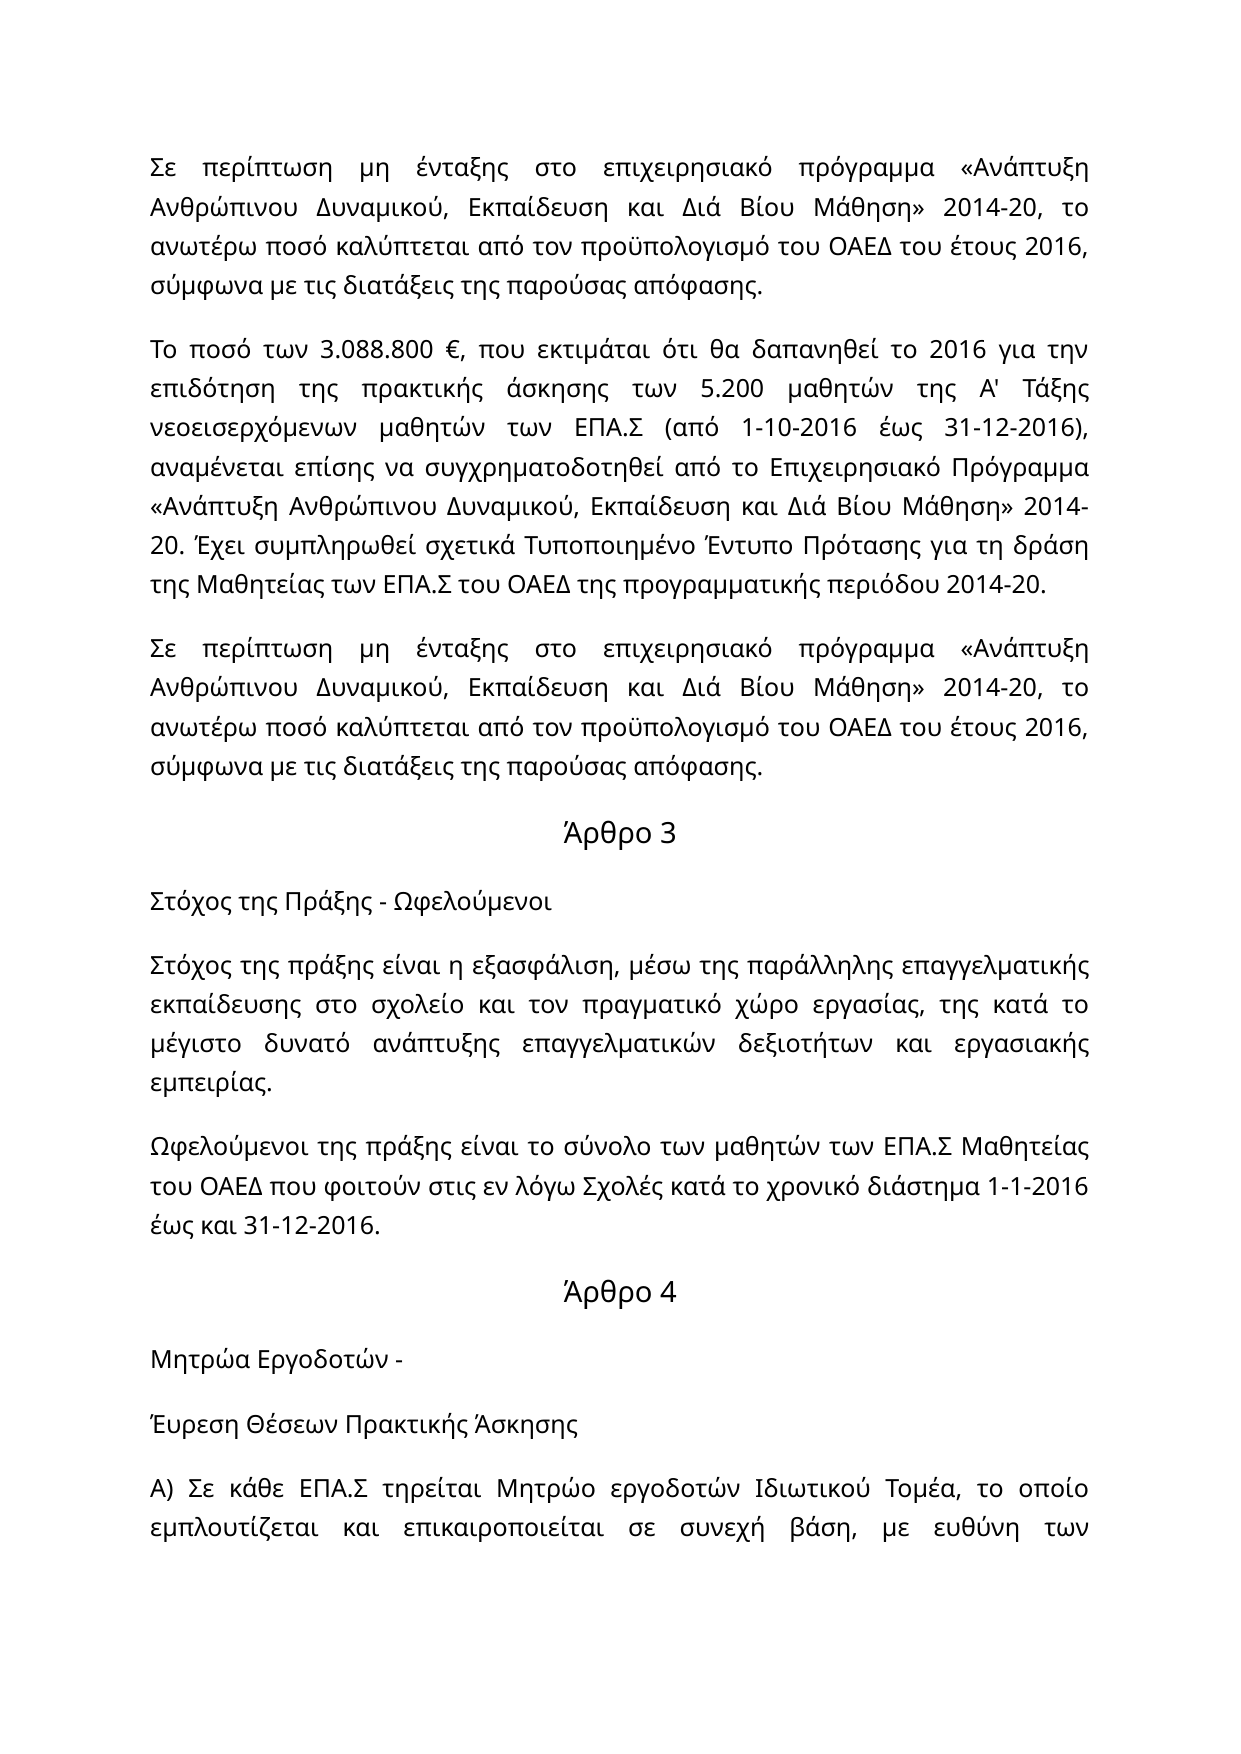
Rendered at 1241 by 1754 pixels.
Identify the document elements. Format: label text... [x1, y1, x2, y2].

text Έυρεση Θέσεων Πρακτικής Άσκησης [150, 1406, 1090, 1440]
text Το ποσό των 3.088.800 €, που εκτιμάται ότι θα δαπανηθεί το 2016 για την επιδότηση της πρακτικής άσκησης των 5.200 μαθητών της Α' Τάξης νεοεισερχόμενων μαθητών των ΕΠΑ.Σ (από 1-10-2016 έως 31-12-2016), αναμένεται επίσης να συγχρηματοδοτηθεί από το Επιχειρησιακό Πρόγραμμα «Ανάπτυξη Ανθρώπινου Δυναμικού, Εκπαίδευση και Διά Βίου Μάθηση» 2014-20. Έχει συμπληρωθεί σχετικά Τυποποιημένο Έντυπο Πρότασης για τη δράση της Μαθητείας των ΕΠΑ.Σ του ΟΑΕΔ της προγραμματικής περιόδου 2014-20. [150, 332, 1090, 601]
text Α) Σε κάθε ΕΠΑ.Σ τηρείται Μητρώο εργοδοτών Ιδιωτικού Τομέα, το οποίο εμπλουτίζεται και επικαιροποιείται σε συνεχή βάση, με ευθύνη των [150, 1470, 1090, 1544]
text Ωφελούμενοι της πράξης είναι το σύνολο των μαθητών των ΕΠΑ.Σ Μαθητείας του ΟΑΕΔ που φοιτούν στις εν λόγω Σχολές κατά το χρονικό διάστημα 1-1-2016 έως και 31-12-2016. [150, 1129, 1090, 1241]
text Μητρώα Εργοδοτών - [150, 1342, 1090, 1376]
subtitle Άρθρο 3 [150, 812, 1090, 852]
text Σε περίπτωση μη ένταξης στο επιχειρησιακό πρόγραμμα «Ανάπτυξη Ανθρώπινου Δυναμικού, Εκπαίδευση και Διά Βίου Μάθηση» 2014-20, το ανωτέρω ποσό καλύπτεται από τον προϋπολογισμό του ΟΑΕΔ του έτους 2016, σύμφωνα με τις διατάξεις της παρούσας απόφασης. [150, 631, 1090, 782]
text Στόχος της Πράξης - Ωφελούμενοι [150, 883, 1090, 917]
text Σε περίπτωση μη ένταξης στο επιχειρησιακό πρόγραμμα «Ανάπτυξη Ανθρώπινου Δυναμικού, Εκπαίδευση και Διά Βίου Μάθηση» 2014-20, το ανωτέρω ποσό καλύπτεται από τον προϋπολογισμό του ΟΑΕΔ του έτους 2016, σύμφωνα με τις διατάξεις της παρούσας απόφασης. [150, 150, 1090, 302]
subtitle Άρθρο 4 [150, 1271, 1090, 1311]
text Στόχος της πράξης είναι η εξασφάλιση, μέσω της παράλληλης επαγγελματικής εκπαίδευσης στο σχολείο και τον πραγματικό χώρο εργασίας, της κατά το μέγιστο δυνατό ανάπτυξης επαγγελματικών δεξιοτήτων και εργασιακής εμπειρίας. [150, 947, 1090, 1099]
